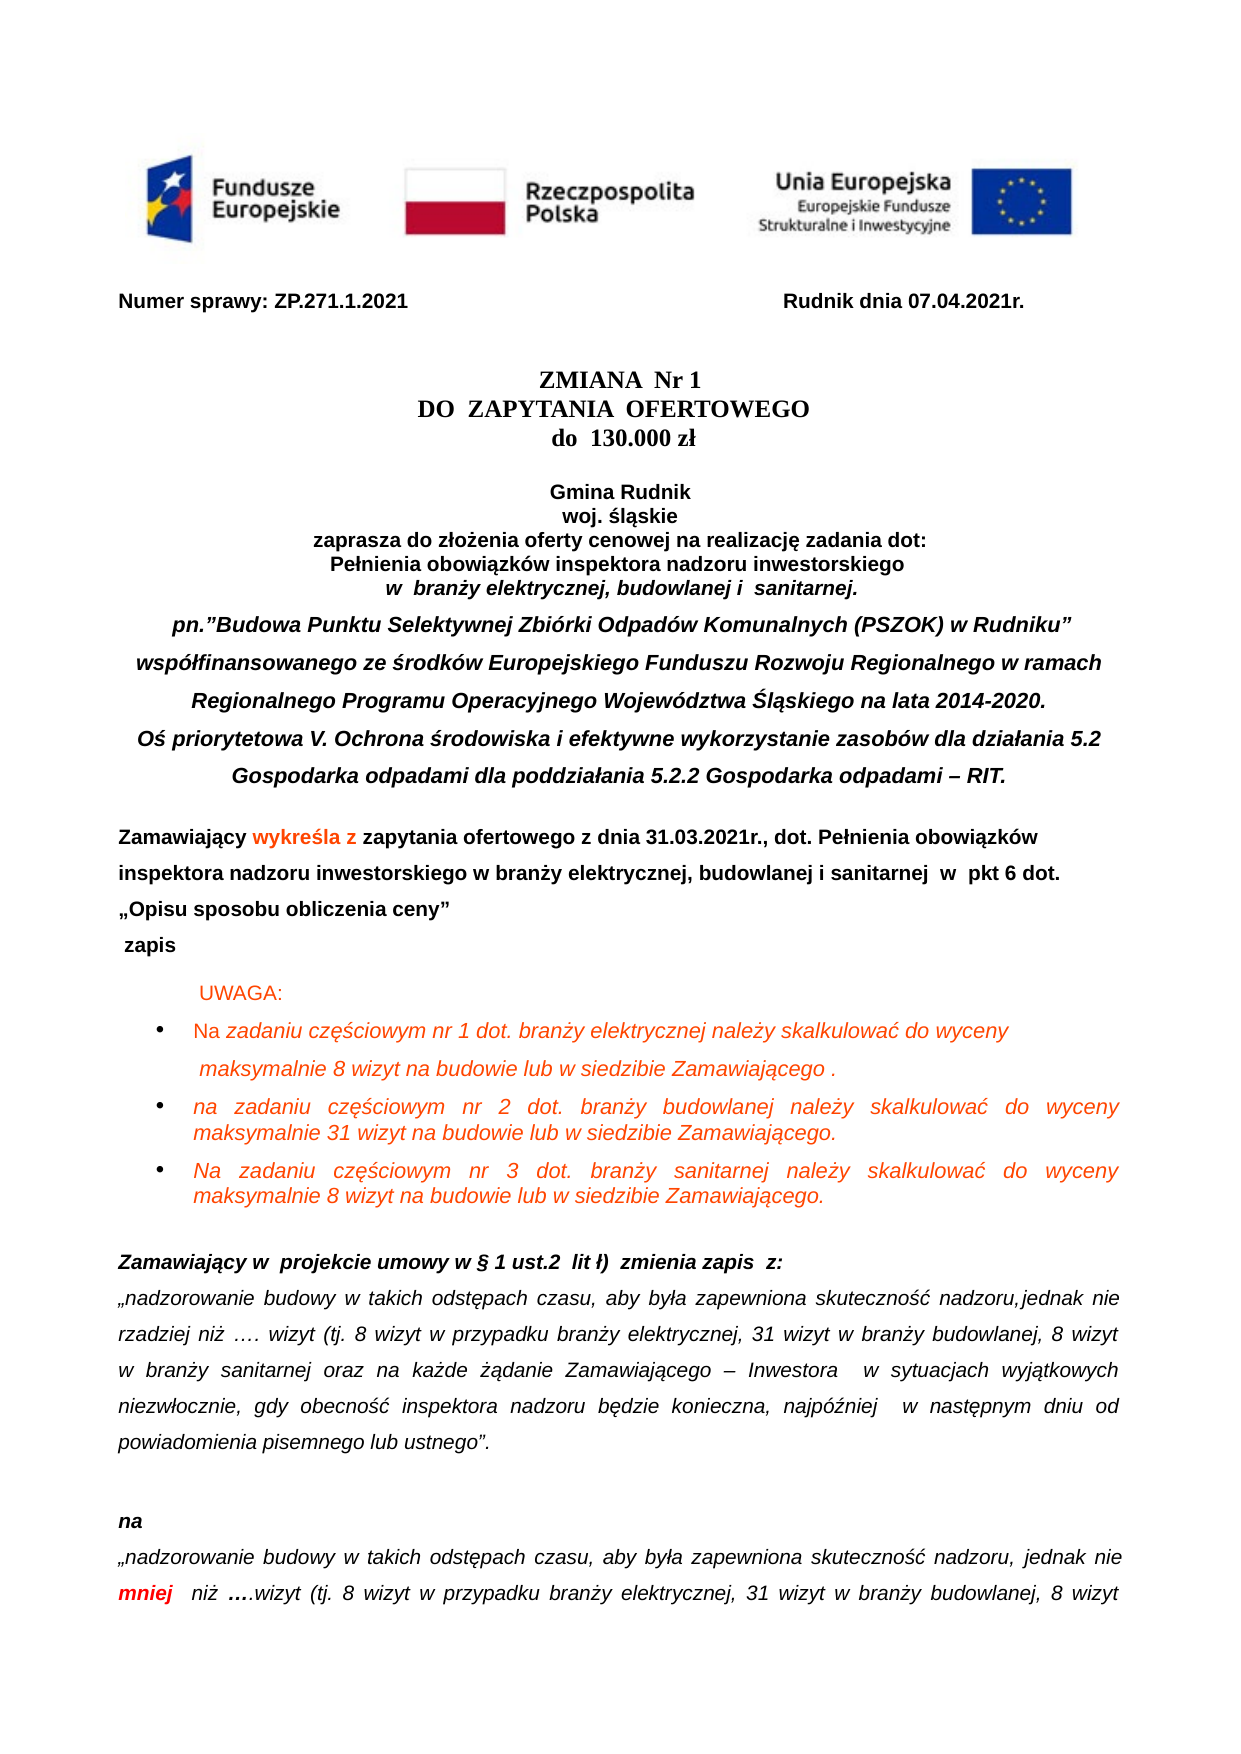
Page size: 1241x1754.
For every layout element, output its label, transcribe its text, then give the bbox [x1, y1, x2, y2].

text zapis [118, 933, 1122, 957]
list na zadaniu częściowym nr 2 dot. branży budowlanej należy skalkulować do wyceny maksymalnie 31 wizyt na budowie lub w siedzibie Zamawiającego. [156, 1094, 1122, 1145]
text ZMIANA Nr 1 [118, 365, 1122, 394]
text DO ZAPYTANIA OFERTOWEGO [118, 394, 1122, 423]
picture [125, 133, 1093, 264]
text do 130.000 zł [118, 423, 1122, 451]
text zaprasza do złożenia oferty cenowej na realizację zadania dot: [118, 528, 1122, 552]
list Oś priorytetowa V. Ochrona środowiska i efektywne wykorzystanie zasobów dla działania 5.2 Gospodarka odpadami dla poddziałania 5.2.2 Gospodarka odpadami – RIT. [118, 725, 1122, 788]
text „nadzorowanie budowy w takich odstępach czasu, aby była zapewniona skuteczność nadzoru, jednak nie mniej niż ….wizyt (tj. 8 wizyt w przypadku branży elektrycznej, 31 wizyt w branży budowlanej, 8 wizyt [118, 1544, 1122, 1604]
text „nadzorowanie budowy w takich odstępach czasu, aby była zapewniona skuteczność nadzoru,jednak nie rzadziej niż …. wizyt (tj. 8 wizyt w przypadku branży elektrycznej, 31 wizyt w branży budowlanej, 8 wizyt w branży sanitarnej oraz na każde żądanie Zamawiającego – Inwestora w sytuacjach wyjątkowych niezwłocznie, gdy obecność inspektora nadzoru będzie konieczna, najpóźniej w następnym dniu od powiadomienia pisemnego lub ustnego”. [118, 1286, 1122, 1453]
text Zamawiający wykreśla z zapytania ofertowego z dnia 31.03.2021r., dot. Pełnienia obowiązków inspektora nadzoru inwestorskiego w branży elektrycznej, budowlanej i sanitarnej w pkt 6 dot. „Opisu sposobu obliczenia ceny” [118, 825, 1122, 921]
list Na zadaniu częściowym nr 1 dot. branży elektrycznej należy skalkulować do wyceny [156, 1018, 1122, 1044]
list w branży elektrycznej, budowlanej i sanitarnej. [118, 576, 1122, 600]
list pn.”Budowa Punktu Selektywnej Zbiórki Odpadów Komunalnych (PSZOK) w Rudniku” współfinansowanego ze środków Europejskiego Funduszu Rozwoju Regionalnego w ramach Regionalnego Programu Operacyjnego Województwa Śląskiego na lata 2014-2020. [118, 612, 1122, 713]
list UWAGA: [156, 981, 1122, 1005]
text Gmina Rudnik [118, 480, 1122, 504]
list maksymalnie 8 wizyt na budowie lub w siedzibie Zamawiającego . [156, 1056, 1122, 1081]
list Na zadaniu częściowym nr 3 dot. branży sanitarnej należy skalkulować do wyceny maksymalnie 8 wizyt na budowie lub w siedzibie Zamawiającego. [156, 1157, 1122, 1209]
text Numer sprawy: ZP.271.1.2021 Rudnik dnia 07.04.2021r. [118, 288, 1122, 312]
text Pełnienia obowiązków inspektora nadzoru inwestorskiego [118, 552, 1122, 576]
text na [118, 1509, 1122, 1533]
text woj. śląskie [118, 504, 1122, 528]
text Zamawiający w projekcie umowy w § 1 ust.2 lit ł) zmienia zapis z: [118, 1250, 1122, 1274]
